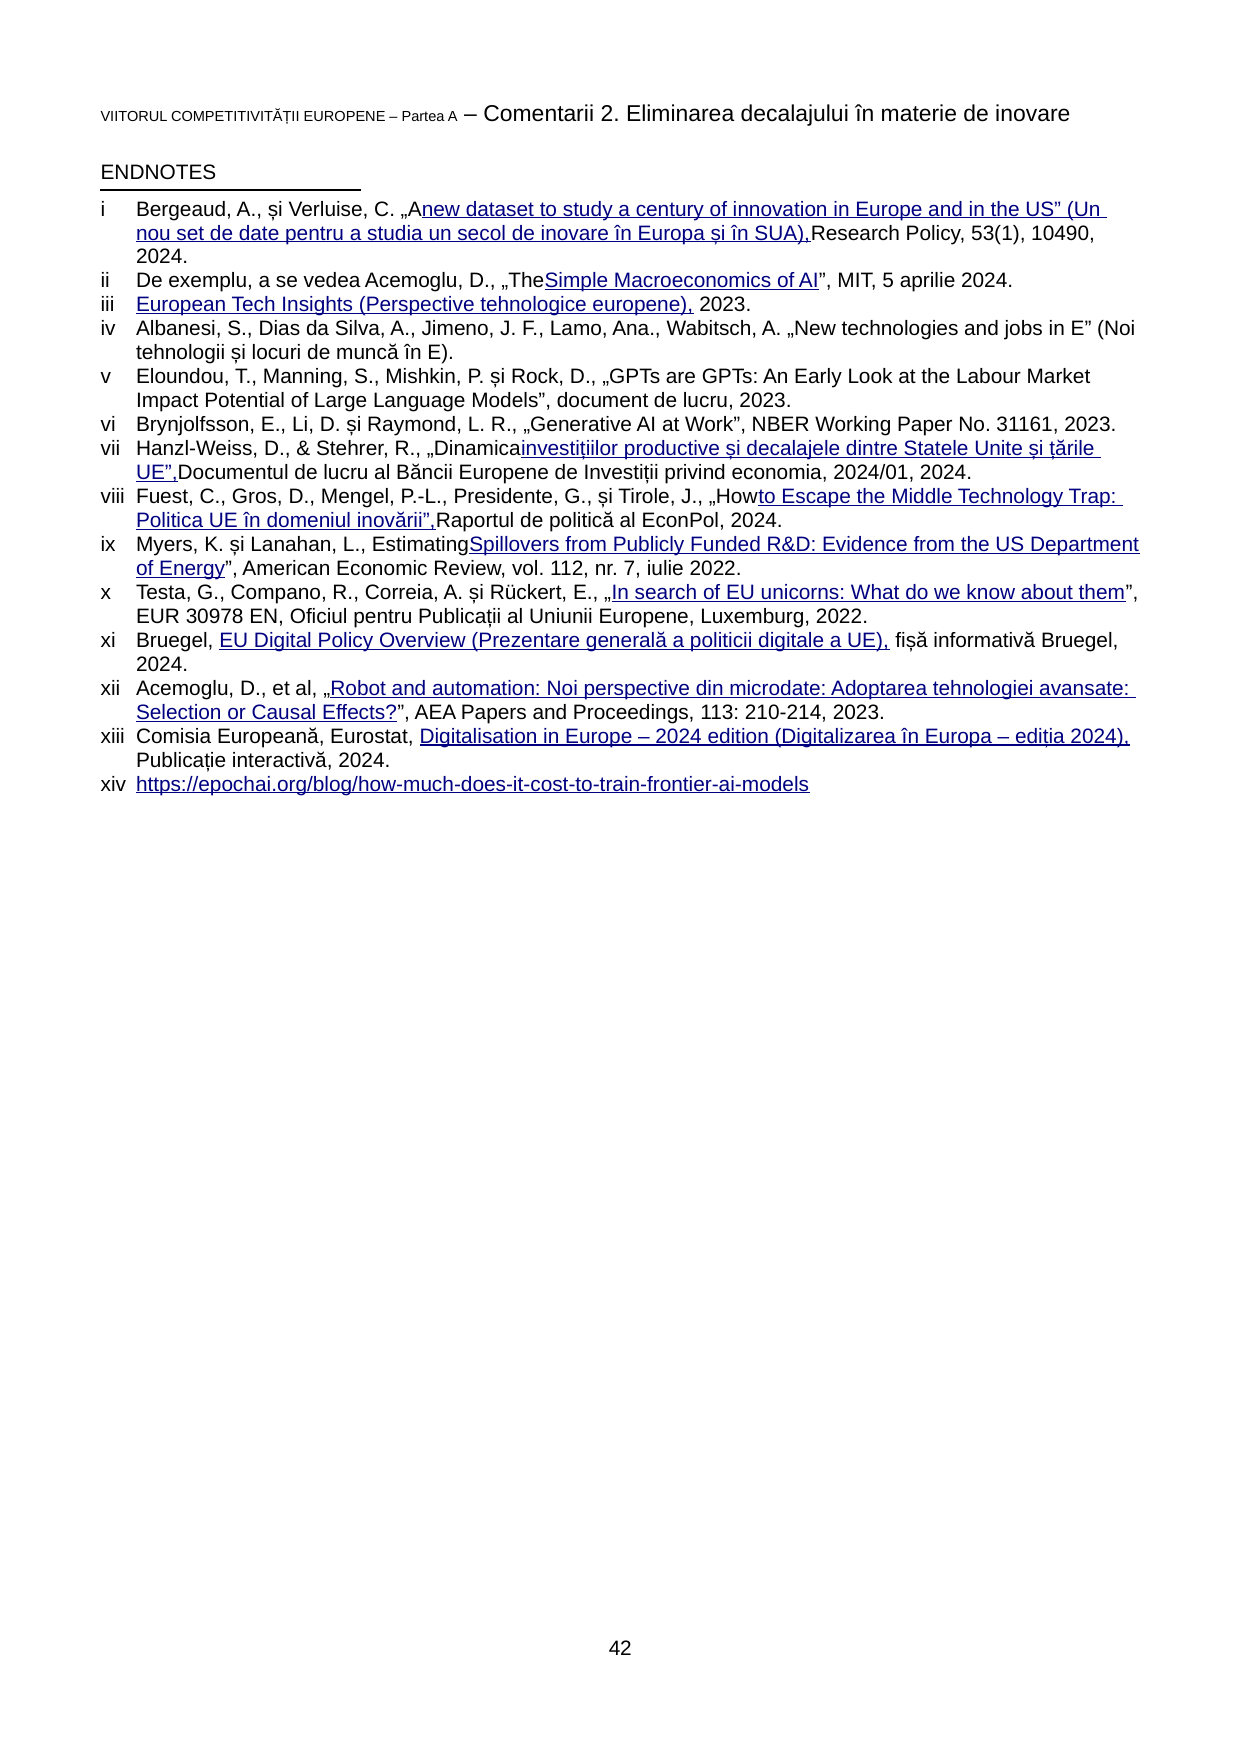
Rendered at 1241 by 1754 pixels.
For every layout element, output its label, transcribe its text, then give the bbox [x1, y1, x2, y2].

text Fuest, C., Gros, D., Mengel, P.-L., Presidente, G., și Tirole, J., „Howto Escape the Middle Technology Trap: Politica UE în domeniul inovării”,Raportul de politică al EconPol, 2024. [100, 484, 1140, 532]
text European Tech Insights (Perspective tehnologice europene), 2023. [100, 292, 1140, 316]
text Myers, K. și Lanahan, L., EstimatingSpillovers from Publicly Funded R&D: Evidence from the US Department of Energy”, American Economic Review, vol. 112, nr. 7, iulie 2022. [100, 532, 1140, 580]
text De exemplu, a se vedea Acemoglu, D., „TheSimple Macroeconomics of AI”, MIT, 5 aprilie 2024. [100, 268, 1140, 292]
text Testa, G., Compano, R., Correia, A. și Rückert, E., „In search of EU unicorns: What do we know about them”, EUR 30978 EN, Oficiul pentru Publicații al Uniunii Europene, Luxemburg, 2022. [100, 580, 1140, 628]
text Bergeaud, A., și Verluise, C. „Anew dataset to study a century of innovation in Europe and in the US” (Un nou set de date pentru a studia un secol de inovare în Europa și în SUA),Research Policy, 53(1), 10490, 2024. [100, 196, 1140, 268]
text Albanesi, S., Dias da Silva, A., Jimeno, J. F., Lamo, Ana., Wabitsch, A. „New technologies and jobs in E” (Noi tehnologii și locuri de muncă în E). [100, 316, 1140, 364]
text Comisia Europeană, Eurostat, Digitalisation in Europe – 2024 edition (Digitalizarea în Europa – ediția 2024), Publicație interactivă, 2024. [100, 723, 1140, 771]
text Acemoglu, D., et al, „Robot and automation: Noi perspective din microdate: Adoptarea tehnologiei avansate: Selection or Causal Effects?”, AEA Papers and Proceedings, 113: 210-214, 2023. [100, 676, 1140, 723]
text Bruegel, EU Digital Policy Overview (Prezentare generală a politicii digitale a UE), fișă informativă Bruegel, 2024. [100, 628, 1140, 676]
text Brynjolfsson, E., Li, D. și Raymond, L. R., „Generative AI at Work”, NBER Working Paper No. 31161, 2023. [100, 412, 1140, 436]
text ENDNOTES [100, 159, 1140, 183]
text https://epochai.org/blog/how-much-does-it-cost-to-train-frontier-ai-models [100, 771, 1140, 795]
text Hanzl-Weiss, D., & Stehrer, R., „Dinamicainvestițiilor productive și decalajele dintre Statele Unite și țările UE”,Documentul de lucru al Băncii Europene de Investiții privind economia, 2024/01, 2024. [100, 436, 1140, 484]
text Eloundou, T., Manning, S., Mishkin, P. și Rock, D., „GPTs are GPTs: An Early Look at the Labour Market Impact Potential of Large Language Models”, document de lucru, 2023. [100, 364, 1140, 412]
